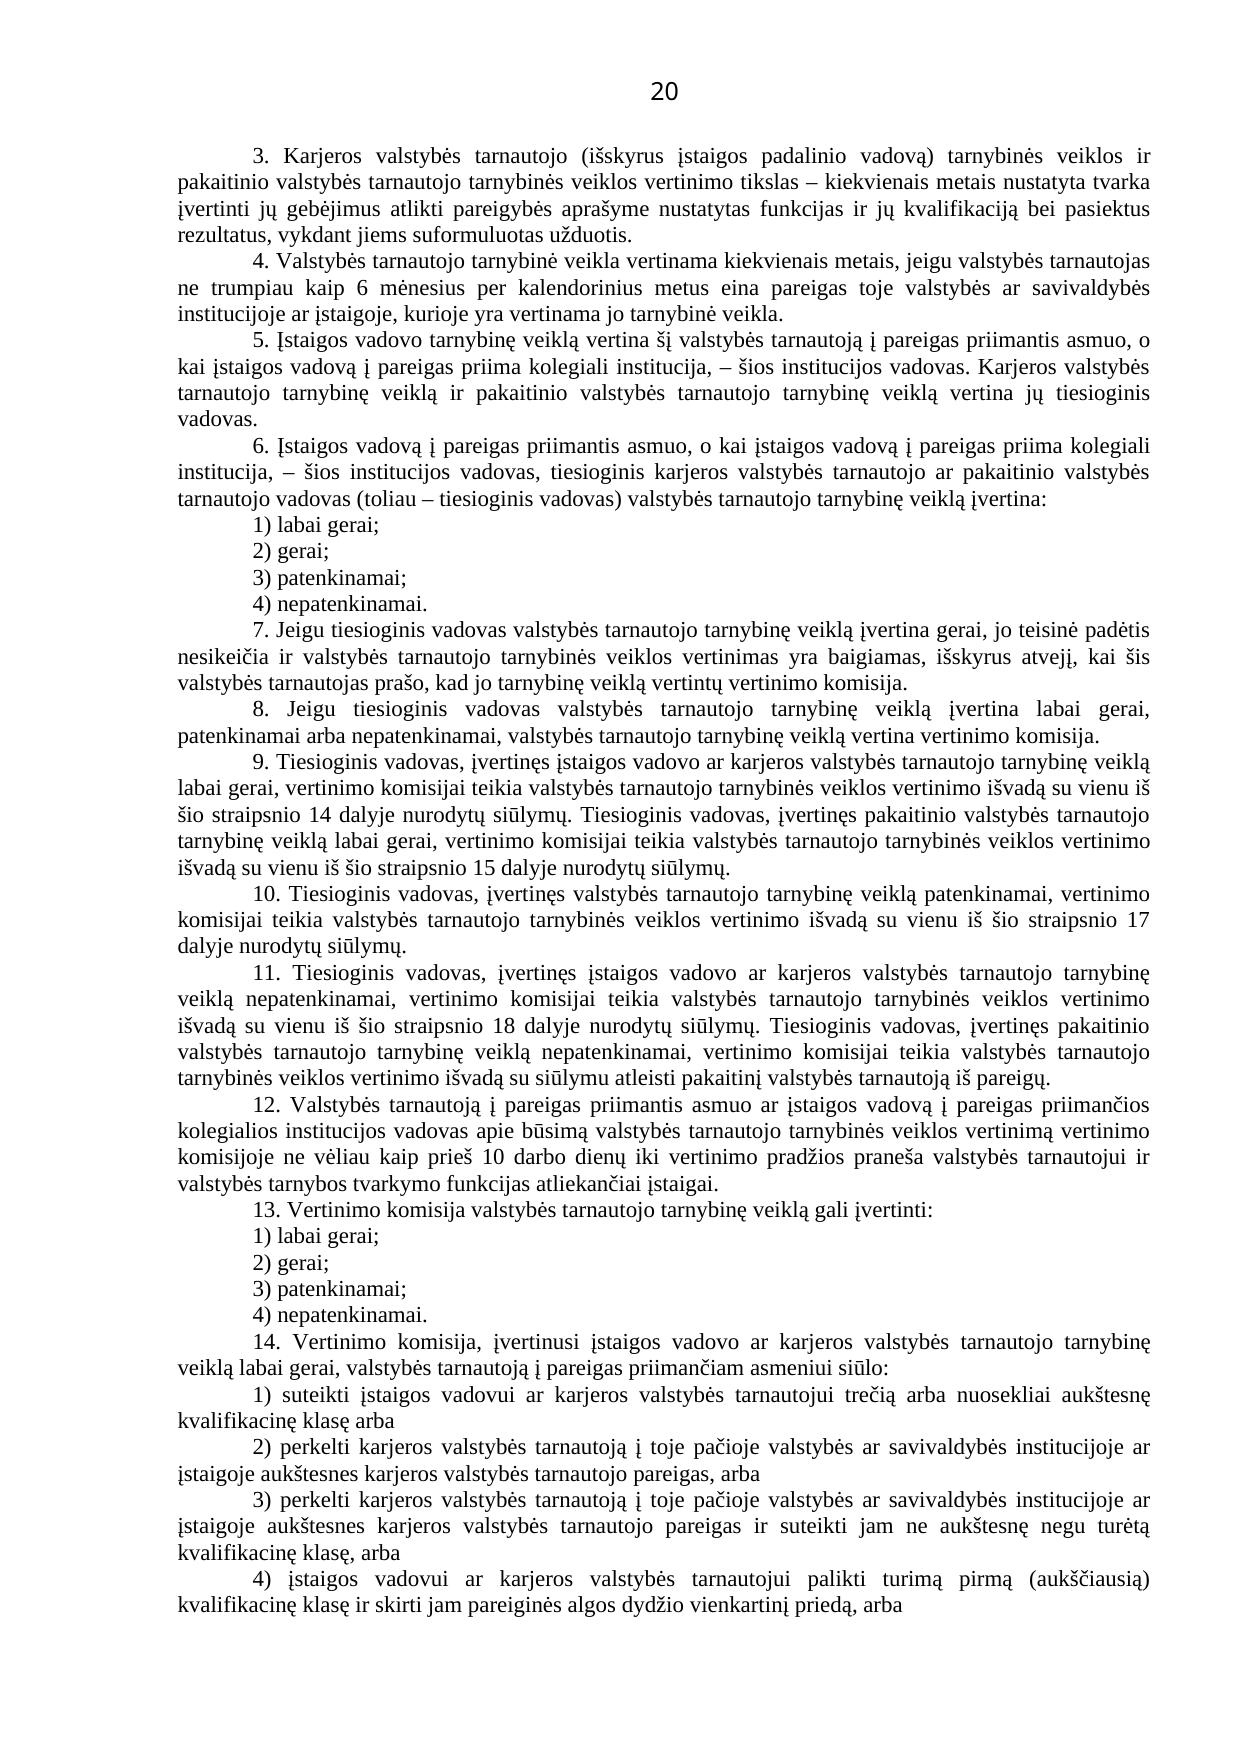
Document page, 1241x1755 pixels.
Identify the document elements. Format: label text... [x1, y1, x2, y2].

text 2) gerai; [177, 1249, 1152, 1275]
text 6. Įstaigos vadovą į pareigas priimantis asmuo, o kai įstaigos vadovą į pareigas priima kolegiali institucija, – šios institucijos vadovas, tiesioginis karjeros valstybės tarnautojo ar pakaitinio valstybės tarnautojo vadovas (toliau – tiesioginis vadovas) valstybės tarnautojo tarnybinę veiklą įvertina: [177, 432, 1152, 511]
text 3) patenkinamai; [177, 1275, 1152, 1302]
text 4) nepatenkinamai. [177, 590, 1152, 616]
text 4) nepatenkinamai. [177, 1302, 1152, 1328]
text 1) labai gerai; [177, 511, 1152, 537]
text 12. Valstybės tarnautoją į pareigas priimantis asmuo ar įstaigos vadovą į pareigas priimančios kolegialios institucijos vadovas apie būsimą valstybės tarnautojo tarnybinės veiklos vertinimą vertinimo komisijoje ne vėliau kaip prieš 10 darbo dienų iki vertinimo pradžios praneša valstybės tarnautojui ir valstybės tarnybos tvarkymo funkcijas atliekančiai įstaigai. [177, 1091, 1152, 1196]
text 4. Valstybės tarnautojo tarnybinė veikla vertinama kiekvienais metais, jeigu valstybės tarnautojas ne trumpiau kaip 6 mėnesius per kalendorinius metus eina pareigas toje valstybės ar savivaldybės institucijoje ar įstaigoje, kurioje yra vertinama jo tarnybinė veikla. [177, 247, 1152, 326]
text 9. Tiesioginis vadovas, įvertinęs įstaigos vadovo ar karjeros valstybės tarnautojo tarnybinę veiklą labai gerai, vertinimo komisijai teikia valstybės tarnautojo tarnybinės veiklos vertinimo išvadą su vienu iš šio straipsnio 14 dalyje nurodytų siūlymų. Tiesioginis vadovas, įvertinęs pakaitinio valstybės tarnautojo tarnybinę veiklą labai gerai, vertinimo komisijai teikia valstybės tarnautojo tarnybinės veiklos vertinimo išvadą su vienu iš šio straipsnio 15 dalyje nurodytų siūlymų. [177, 748, 1152, 880]
text 2) perkelti karjeros valstybės tarnautoją į toje pačioje valstybės ar savivaldybės institucijoje ar įstaigoje aukštesnes karjeros valstybės tarnautojo pareigas, arba [177, 1433, 1152, 1486]
text 7. Jeigu tiesioginis vadovas valstybės tarnautojo tarnybinę veiklą įvertina gerai, jo teisinė padėtis nesikeičia ir valstybės tarnautojo tarnybinės veiklos vertinimas yra baigiamas, išskyrus atvejį, kai šis valstybės tarnautojas prašo, kad jo tarnybinę veiklą vertintų vertinimo komisija. [177, 616, 1152, 695]
text 3. Karjeros valstybės tarnautojo (išskyrus įstaigos padalinio vadovą) tarnybinės veiklos ir pakaitinio valstybės tarnautojo tarnybinės veiklos vertinimo tikslas – kiekvienais metais nustatyta tvarka įvertinti jų gebėjimus atlikti pareigybės aprašyme nustatytas funkcijas ir jų kvalifikaciją bei pasiektus rezultatus, vykdant jiems suformuluotas užduotis. [177, 142, 1152, 247]
text 1) suteikti įstaigos vadovui ar karjeros valstybės tarnautojui trečią arba nuosekliai aukštesnę kvalifikacinę klasę arba [177, 1381, 1152, 1433]
text 14. Vertinimo komisija, įvertinusi įstaigos vadovo ar karjeros valstybės tarnautojo tarnybinę veiklą labai gerai, valstybės tarnautoją į pareigas priimančiam asmeniui siūlo: [177, 1328, 1152, 1381]
text 13. Vertinimo komisija valstybės tarnautojo tarnybinę veiklą gali įvertinti: [177, 1196, 1152, 1222]
text 5. Įstaigos vadovo tarnybinę veiklą vertina šį valstybės tarnautoją į pareigas priimantis asmuo, o kai įstaigos vadovą į pareigas priima kolegiali institucija, – šios institucijos vadovas. Karjeros valstybės tarnautojo tarnybinę veiklą ir pakaitinio valstybės tarnautojo tarnybinę veiklą vertina jų tiesioginis vadovas. [177, 326, 1152, 432]
text 8. Jeigu tiesioginis vadovas valstybės tarnautojo tarnybinę veiklą įvertina labai gerai, patenkinamai arba nepatenkinamai, valstybės tarnautojo tarnybinę veiklą vertina vertinimo komisija. [177, 695, 1152, 748]
text 11. Tiesioginis vadovas, įvertinęs įstaigos vadovo ar karjeros valstybės tarnautojo tarnybinę veiklą nepatenkinamai, vertinimo komisijai teikia valstybės tarnautojo tarnybinės veiklos vertinimo išvadą su vienu iš šio straipsnio 18 dalyje nurodytų siūlymų. Tiesioginis vadovas, įvertinęs pakaitinio valstybės tarnautojo tarnybinę veiklą nepatenkinamai, vertinimo komisijai teikia valstybės tarnautojo tarnybinės veiklos vertinimo išvadą su siūlymu atleisti pakaitinį valstybės tarnautoją iš pareigų. [177, 959, 1152, 1091]
text 3) patenkinamai; [177, 564, 1152, 590]
text 4) įstaigos vadovui ar karjeros valstybės tarnautojui palikti turimą pirmą (aukščiausią) kvalifikacinę klasę ir skirti jam pareiginės algos dydžio vienkartinį priedą, arba [177, 1565, 1152, 1618]
text 3) perkelti karjeros valstybės tarnautoją į toje pačioje valstybės ar savivaldybės institucijoje ar įstaigoje aukštesnes karjeros valstybės tarnautojo pareigas ir suteikti jam ne aukštesnę negu turėtą kvalifikacinę klasę, arba [177, 1486, 1152, 1565]
text 10. Tiesioginis vadovas, įvertinęs valstybės tarnautojo tarnybinę veiklą patenkinamai, vertinimo komisijai teikia valstybės tarnautojo tarnybinės veiklos vertinimo išvadą su vienu iš šio straipsnio 17 dalyje nurodytų siūlymų. [177, 880, 1152, 959]
text 1) labai gerai; [177, 1222, 1152, 1249]
text 2) gerai; [177, 537, 1152, 564]
